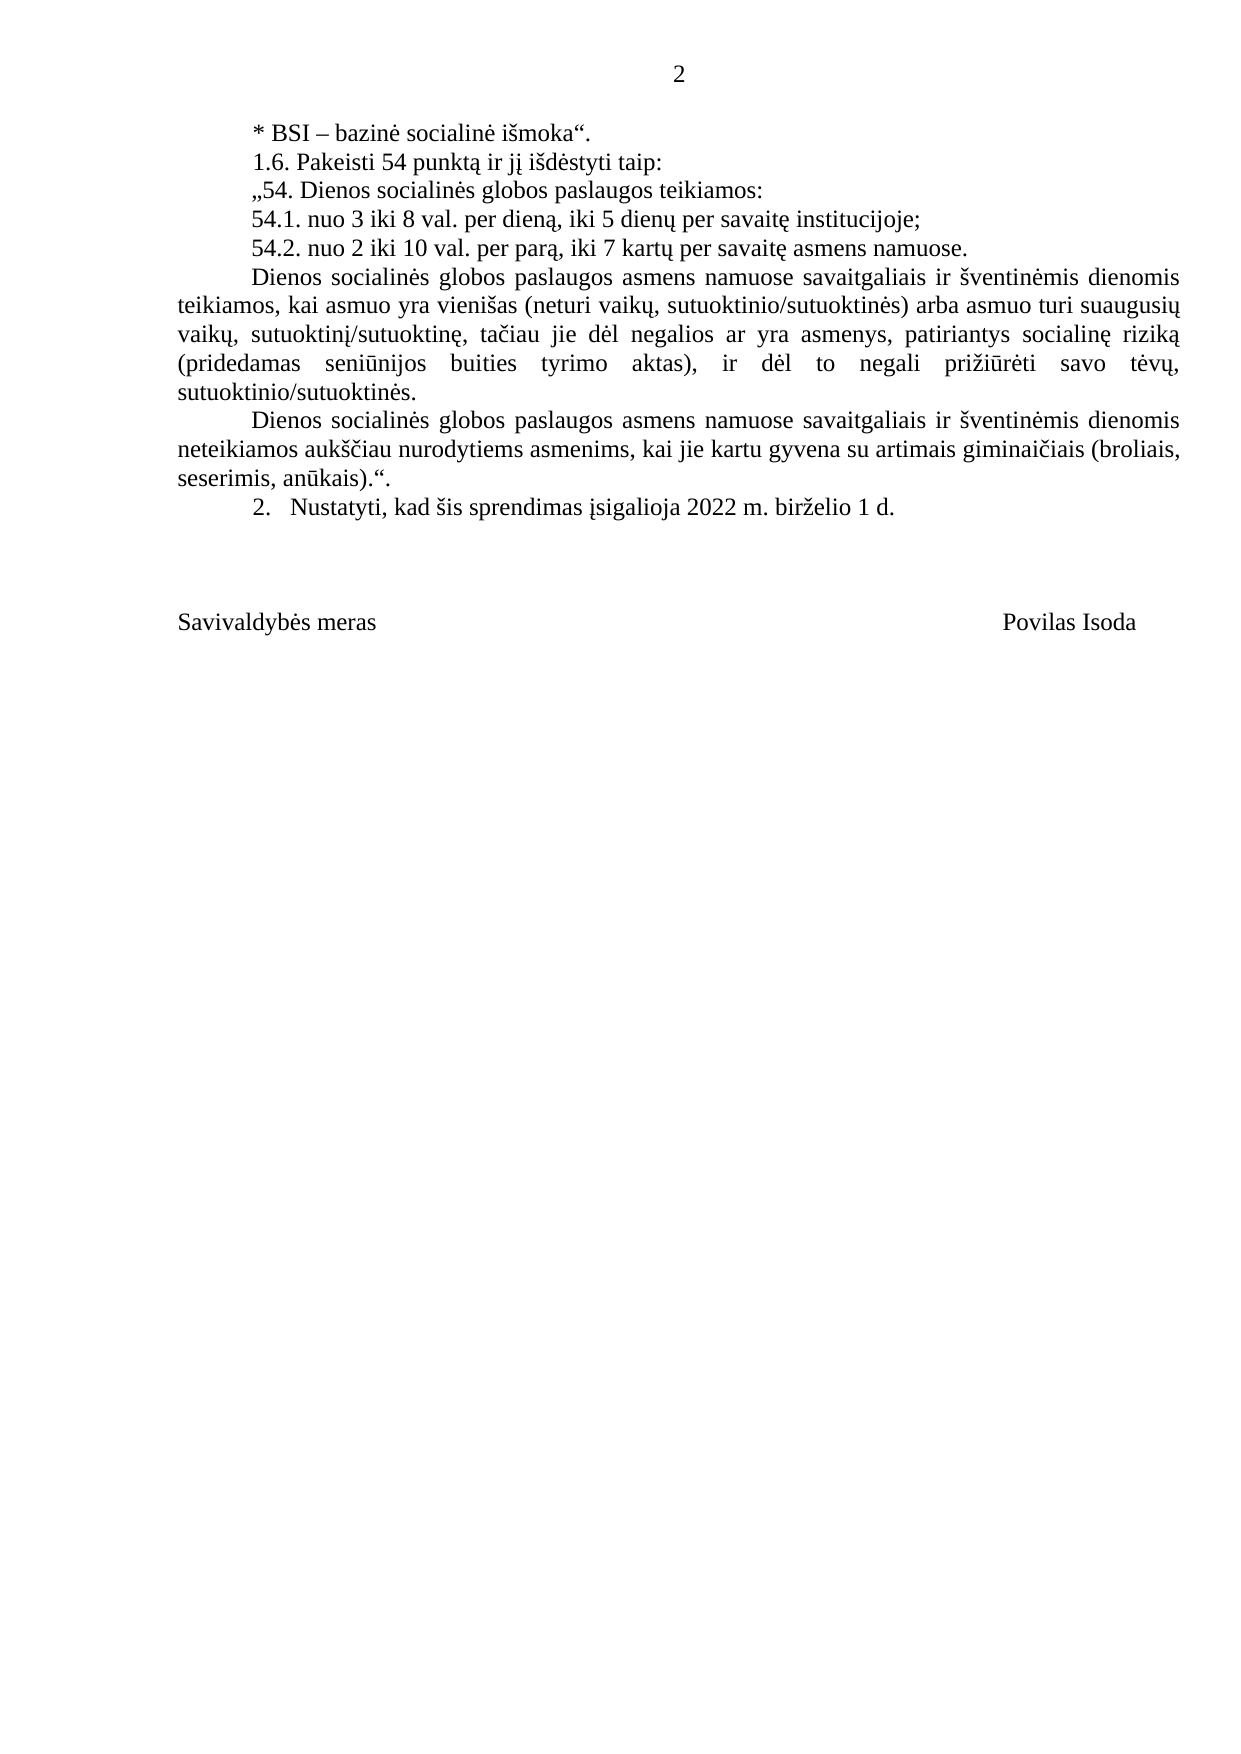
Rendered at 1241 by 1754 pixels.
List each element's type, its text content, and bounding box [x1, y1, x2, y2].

text 2. Nustatyti, kad šis sprendimas įsigalioja 2022 m. birželio 1 d. [252, 492, 1181, 521]
text * BSI – bazinė socialinė išmoka“. [177, 118, 1181, 147]
text Dienos socialinės globos paslaugos asmens namuose savaitgaliais ir šventinėmis dienomis teikiamos, kai asmuo yra vienišas (neturi vaikų, sutuoktinio/sutuoktinės) arba asmuo turi suaugusių vaikų, sutuoktinį/sutuoktinę, tačiau jie dėl negalios ar yra asmenys, patiriantys socialinę riziką (pridedamas seniūnijos buities tyrimo aktas), ir dėl to negali prižiūrėti savo tėvų, sutuoktinio/sutuoktinės. [177, 262, 1181, 406]
text 54.1. nuo 3 iki 8 val. per dieną, iki 5 dienų per savaitę institucijoje; [177, 204, 1181, 233]
text „54. Dienos socialinės globos paslaugos teikiamos: [177, 176, 1181, 204]
text Savivaldybės meras Povilas Isoda [177, 607, 1181, 636]
text Dienos socialinės globos paslaugos asmens namuose savaitgaliais ir šventinėmis dienomis neteikiamos aukščiau nurodytiems asmenims, kai jie kartu gyvena su artimais giminaičiais (broliais, seserimis, anūkais).“. [177, 406, 1181, 492]
text 1.6. Pakeisti 54 punktą ir jį išdėstyti taip: [177, 147, 1181, 176]
text 54.2. nuo 2 iki 10 val. per parą, iki 7 kartų per savaitę asmens namuose. [177, 233, 1181, 262]
